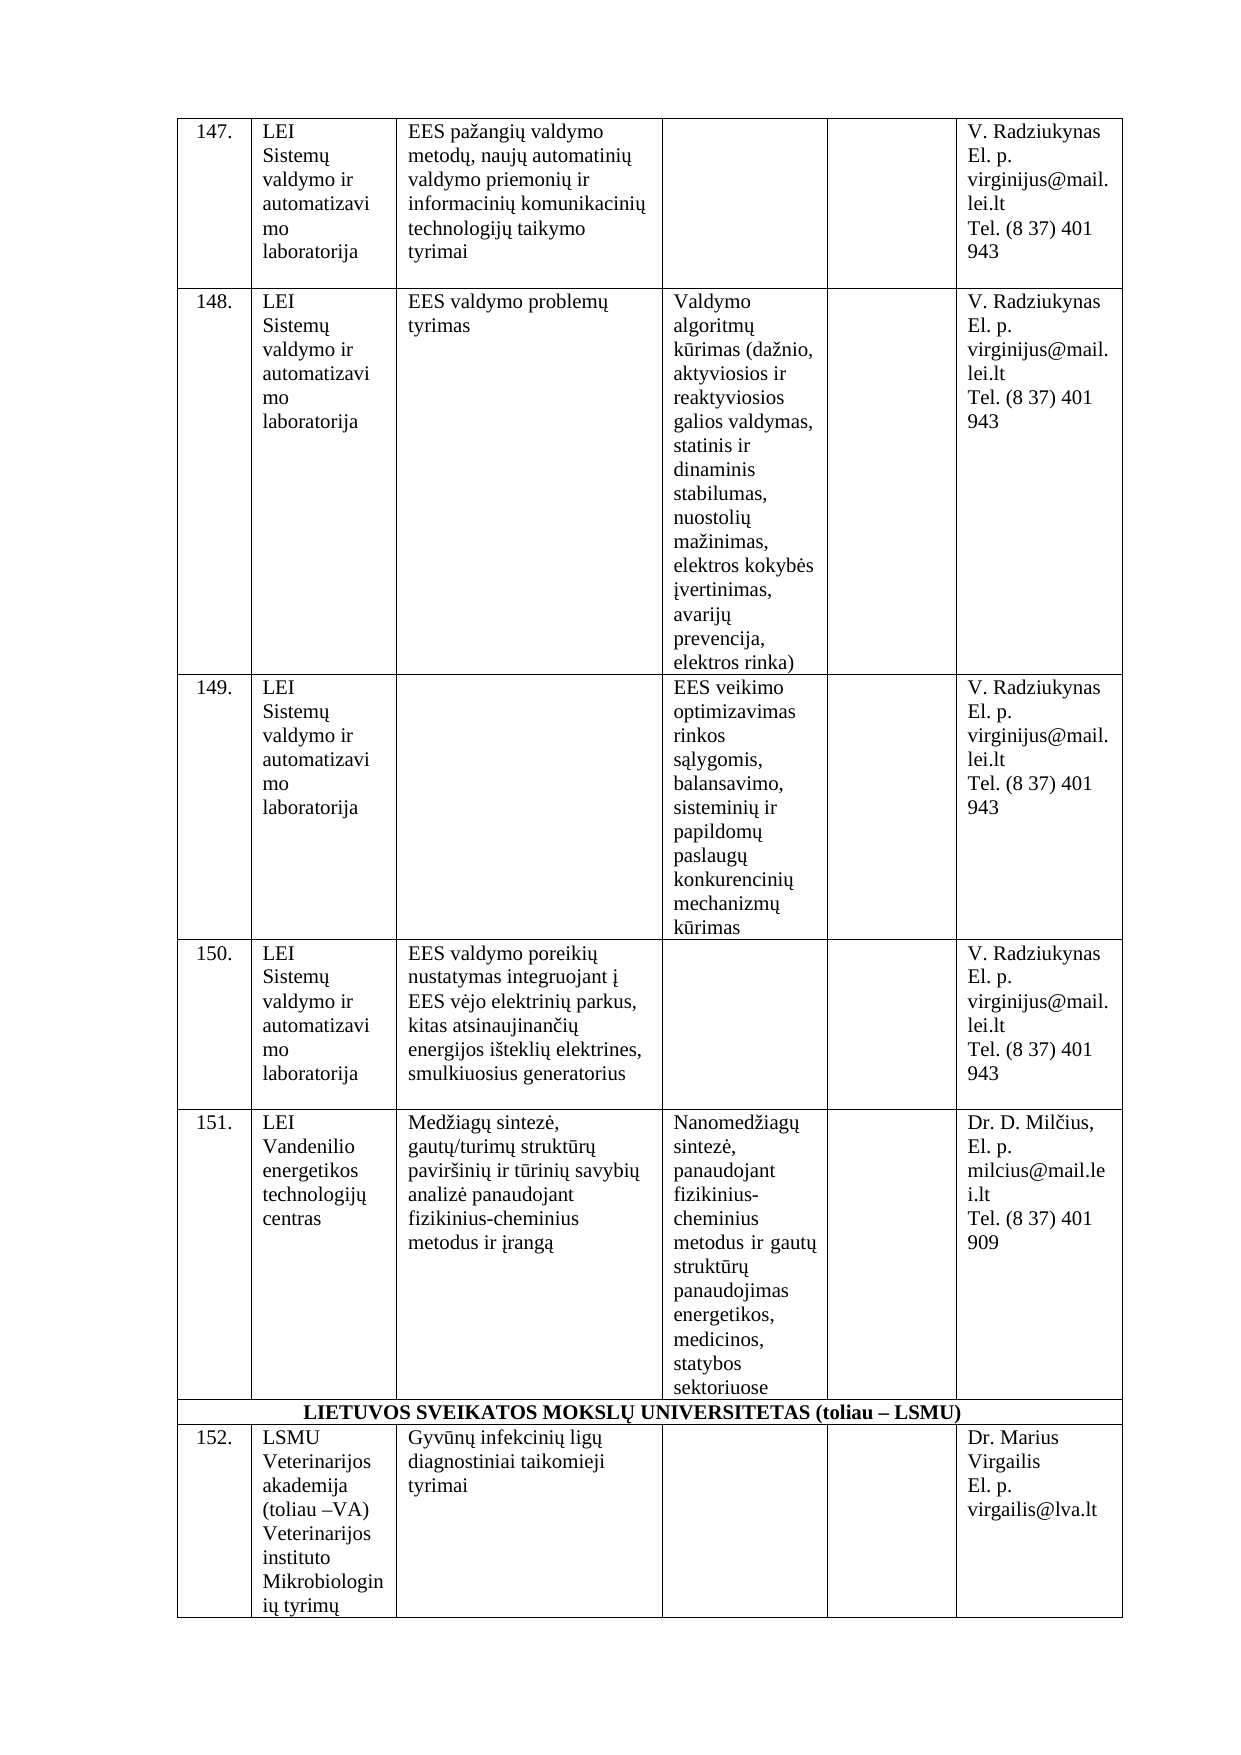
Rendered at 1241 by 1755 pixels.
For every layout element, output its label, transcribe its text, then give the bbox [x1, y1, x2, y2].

table_cell [178, 1400, 202, 1424]
table_cell [828, 675, 956, 939]
table_cell V. Radziukynas El. p. virginijus@mail.lei.lt Tel. (8 37) 401 943 [957, 940, 1122, 1109]
table_cell 152. [178, 1425, 251, 1617]
table_cell 148. [178, 289, 251, 674]
table_cell [1089, 1400, 1122, 1424]
table_cell [1039, 1400, 1063, 1424]
table_cell EES veikimo optimizavimas rinkos sąlygomis, balansavimo, sisteminių ir papildomų paslaugų konkurencinių mechanizmų kūrimas [663, 675, 827, 939]
table_cell LIETUVOS SVEIKATOS MOKSLŲ UNIVERSITETAS (toliau – LSMU) [226, 1400, 1038, 1424]
table_cell V. Radziukynas El. p. virginijus@mail.lei.lt Tel. (8 37) 401 943 [957, 675, 1122, 939]
table_cell EES valdymo poreikių nustatymas integruojant į EES vėjo elektrinių parkus, kitas atsinaujinančių energijos išteklių elektrines, smulkiuosius generatorius [397, 940, 662, 1109]
table_cell [828, 940, 956, 1109]
table_cell Dr. Marius Virgailis El. p. virgailis@lva.lt [957, 1425, 1122, 1617]
table_cell Gyvūnų infekcinių ligų diagnostiniai taikomieji tyrimai [397, 1425, 662, 1617]
table_cell 149. [178, 675, 251, 939]
table_cell V. Radziukynas El. p. virginijus@mail.lei.lt Tel. (8 37) 401 943 [957, 119, 1122, 288]
table_cell LSMU Veterinarijos akademija (toliau –VA) Veterinarijos instituto Mikrobiologinių tyrimų [252, 1425, 396, 1617]
table_cell Valdymo algoritmų kūrimas (dažnio, aktyviosios ir reaktyviosios galios valdymas, statinis ir dinaminis stabilumas, nuostolių mažinimas, elektros kokybės įvertinimas, avarijų prevencija, elektros rinka) [663, 289, 827, 674]
table_cell [202, 1400, 226, 1424]
table_cell LEI Sistemų valdymo ir automatizavimo laboratorija [252, 119, 396, 288]
table_cell EES valdymo problemų tyrimas [397, 289, 662, 674]
table_cell [828, 1110, 956, 1399]
table_cell [1064, 1400, 1088, 1424]
table_cell [828, 1425, 956, 1617]
table_cell LEI Sistemų valdymo ir automatizavimo laboratorija [252, 289, 396, 674]
table_cell 147. [178, 119, 251, 288]
table_cell LEI Sistemų valdymo ir automatizavimo laboratorija [252, 675, 396, 939]
table_cell [828, 119, 956, 288]
table_cell V. Radziukynas El. p. virginijus@mail.lei.lt Tel. (8 37) 401 943 [957, 289, 1122, 674]
table_cell [663, 1425, 827, 1617]
table_cell 150. [178, 940, 251, 1109]
table_cell EES pažangių valdymo metodų, naujų automatinių valdymo priemonių ir informacinių komunikacinių technologijų taikymo tyrimai [397, 119, 662, 288]
table_cell LEI Sistemų valdymo ir automatizavimo laboratorija [252, 940, 396, 1109]
table_cell LEI Vandenilio energetikos technologijų centras [252, 1110, 396, 1399]
table_cell Dr. D. Milčius, El. p. milcius@mail.lei.lt Tel. (8 37) 401 909 [957, 1110, 1122, 1399]
table_cell Nanomedžiagų sintezė, panaudojant fizikinius-cheminius metodus ir gautų struktūrų panaudojimas energetikos, medicinos, statybos sektoriuose [663, 1110, 827, 1399]
table_cell 151. [178, 1110, 251, 1399]
table_cell Medžiagų sintezė, gautų/turimų struktūrų paviršinių ir tūrinių savybių analizė panaudojant fizikinius-cheminius metodus ir įrangą [397, 1110, 662, 1399]
table_cell [397, 675, 662, 939]
table_cell [663, 940, 827, 1109]
table_cell [828, 289, 956, 674]
table_cell [663, 119, 827, 288]
